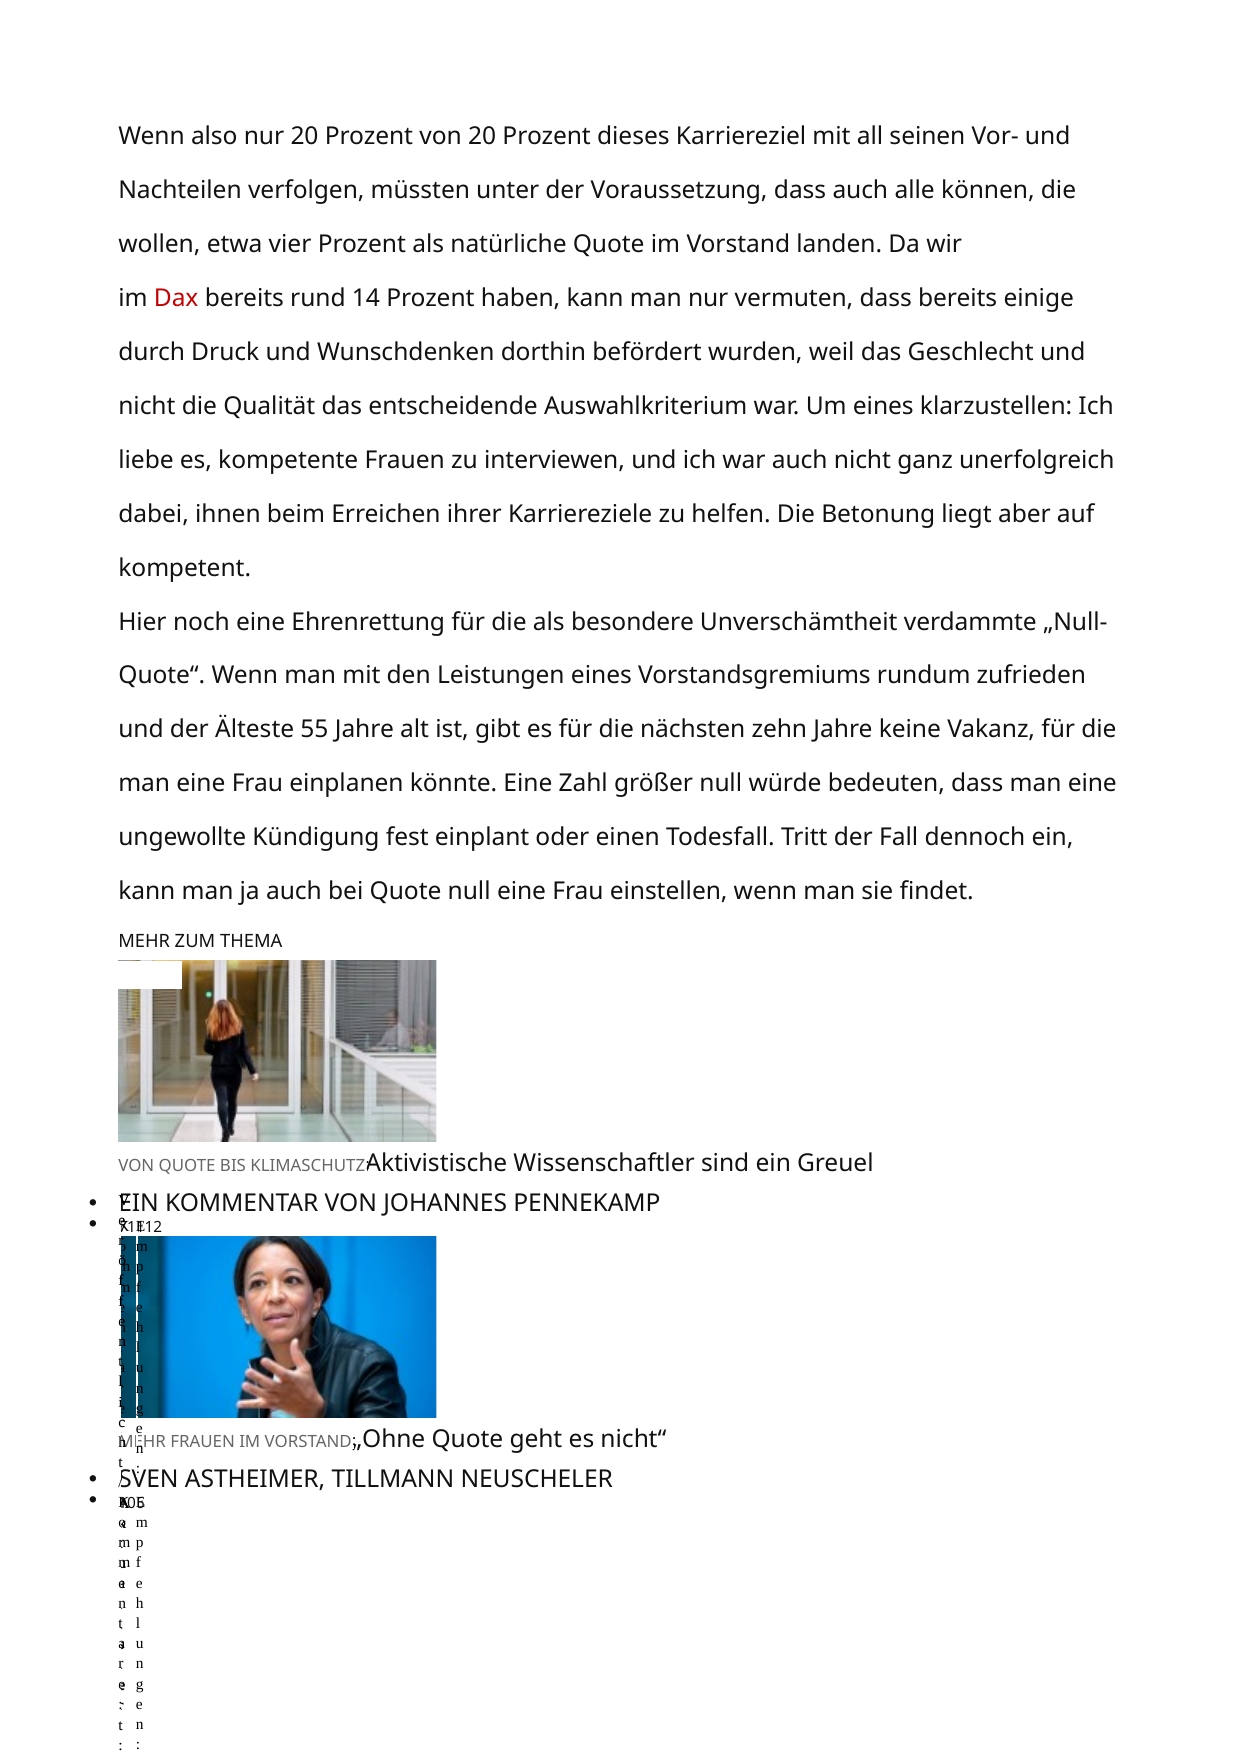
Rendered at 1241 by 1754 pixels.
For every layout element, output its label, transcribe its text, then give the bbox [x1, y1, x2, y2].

text MEHR ZUM THEMA [118, 927, 1122, 952]
list 71112 [138, 1217, 1122, 1237]
picture [118, 960, 437, 1142]
text MEHR FRAUEN IM VORSTAND„Ohne Quote geht es nicht“ [138, 1421, 1122, 1455]
list 71112 [121, 1217, 136, 1236]
list EIN KOMMENTAR VON JOHANNES PENNEKAMP [118, 1188, 1122, 1217]
text VON QUOTE BIS KLIMASCHUTZAktivistische Wissenschaftler sind ein Greuel [118, 1146, 1122, 1179]
text Wenn also nur 20 Prozent von 20 Prozent dieses Karriereziel mit all seinen Vor- und Nachteilen verfolgen, müssten unter der Voraussetzung, dass auch alle können, die wollen, etwa vier Prozent als natürliche Quote im Vorstand landen. Da wir im Dax bereits rund 14 Prozent haben, kann man nur vermuten, dass bereits einige durch Druck und Wunschdenken dorthin befördert wurden, weil das Geschlecht und nicht die Qualität das entscheidende Auswahlkriterium war. Um eines klarzustellen: Ich liebe es, kompetente Frauen zu interviewen, und ich war auch nicht ganz unerfolgreich dabei, ihnen beim Erreichen ihrer Karriereziele zu helfen. Die Betonung liegt aber auf kompetent. [118, 118, 1122, 583]
list 106 [121, 1493, 136, 1512]
text Hier noch eine Ehrenrettung für die als besondere Unverschämtheit verdammte „Null-Quote“. Wenn man mit den Leistungen eines Vorstandsgremiums rundum zufrieden und der Älteste 55 Jahre alt ist, gibt es für die nächsten zehn Jahre keine Vakanz, für die man eine Frau einplanen könnte. Eine Zahl größer null würde bedeuten, dass man eine ungewollte Kündigung fest einplant oder einen Todesfall. Tritt der Fall dennoch ein, kann man ja auch bei Quote null eine Frau einstellen, wenn man sie findet. [118, 604, 1122, 907]
picture [161, 1236, 437, 1418]
list SVEN ASTHEIMER, TILLMANN NEUSCHELER [121, 1464, 1122, 1493]
list 106 [138, 1493, 1122, 1512]
